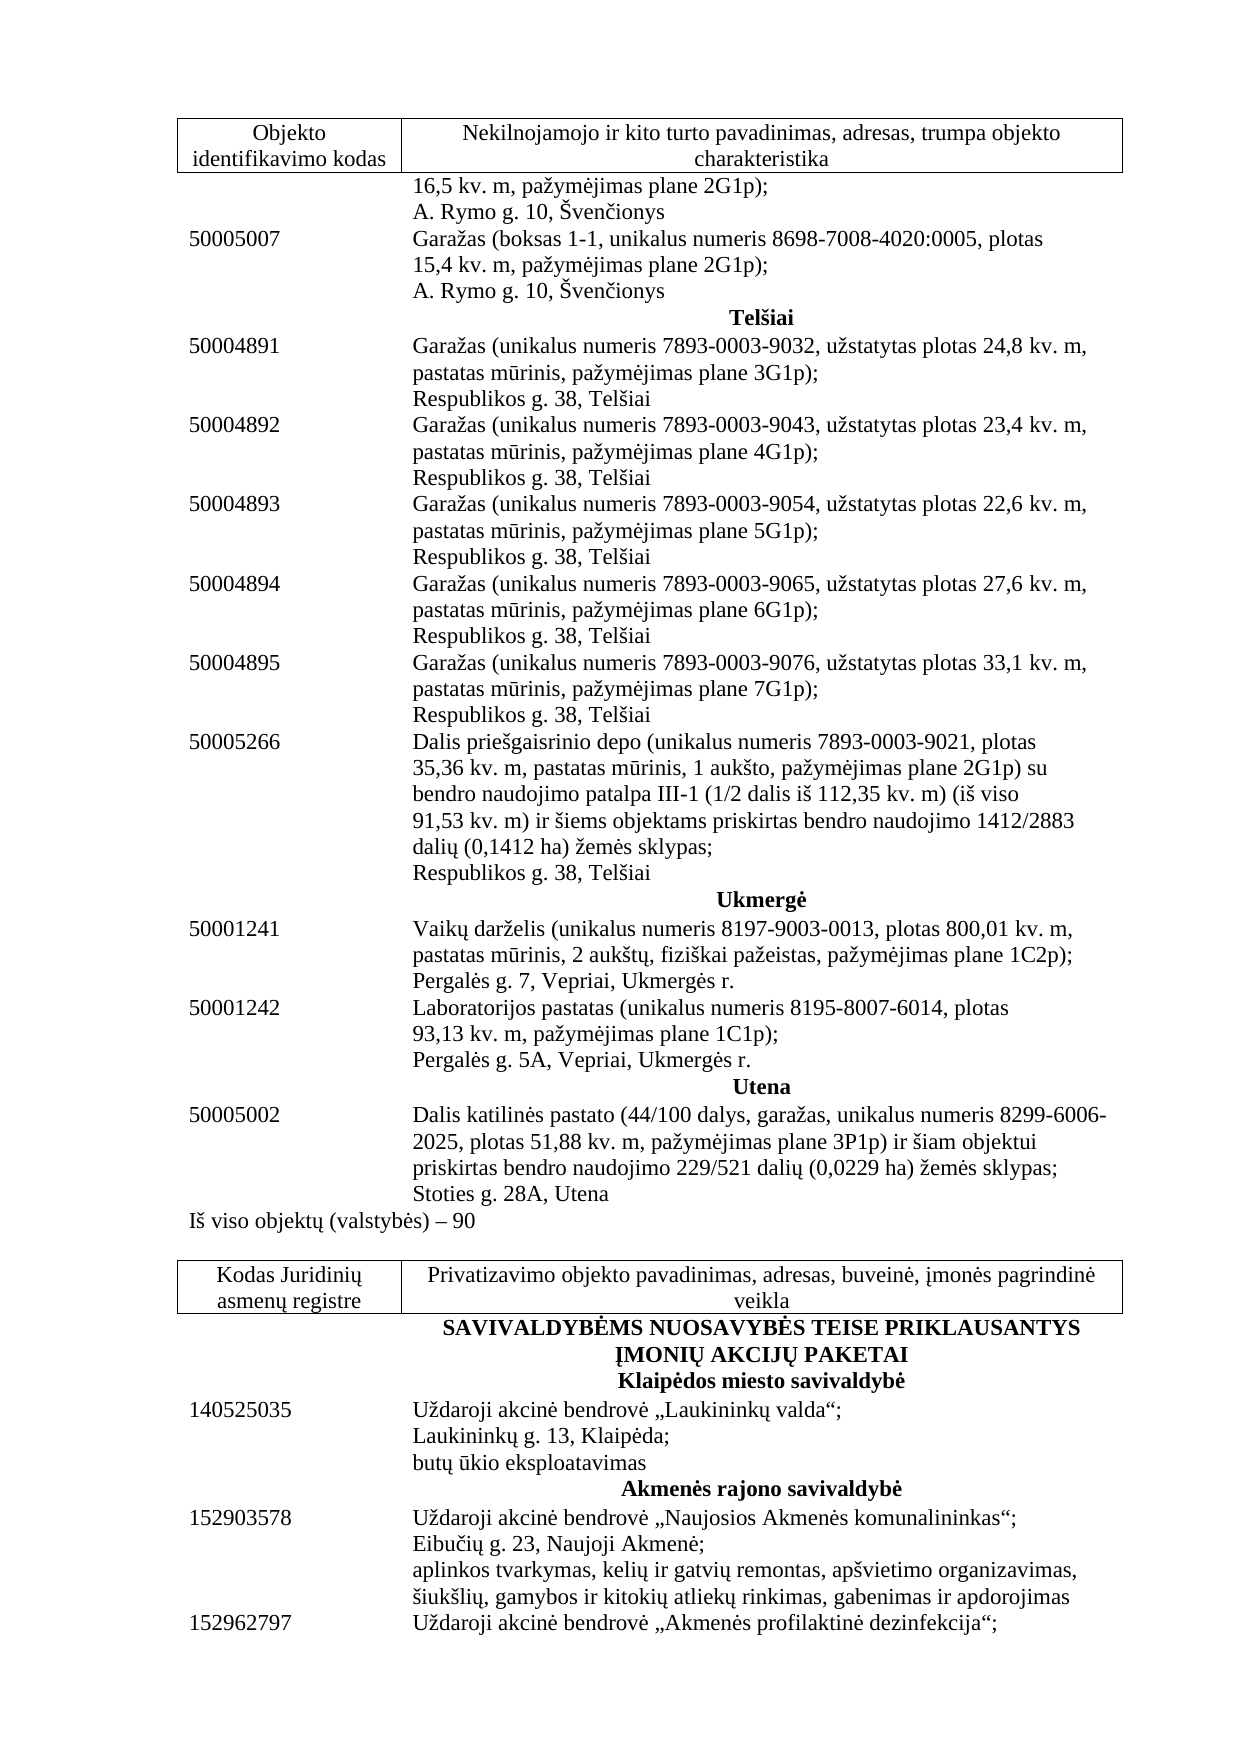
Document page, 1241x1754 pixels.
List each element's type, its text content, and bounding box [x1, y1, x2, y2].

table_cell Akmenės rajono savivaldybė [401, 1475, 1122, 1504]
table_cell SAVIVALDYBĖMS NUOSAVYBĖS TEISE PRIKLAUSANTYS ĮMONIŲ AKCIJŲ PAKETAI [401, 1314, 1122, 1367]
table_cell Ukmergė [401, 886, 1122, 914]
table_cell 50005002 [177, 1101, 401, 1207]
table_cell Dalis katilinės pastato (44/100 dalys, garažas, unikalus numeris 8299-6006-2025, plotas 51,88 kv. m, pažymėjimas plane 3P1p) ir šiam objektui priskirtas bendro naudojimo 229/521 dalių (0,0229 ha) žemės sklypas; Stoties g. 28A, Utena [401, 1101, 1122, 1207]
table_header Objekto identifikavimo kodas [178, 119, 401, 172]
table_cell 50005007 [177, 225, 401, 304]
table_cell 16,5 kv. m, pažymėjimas plane 2G1p); A. Rymo g. 10, Švenčionys [401, 173, 1122, 224]
table_header Kodas Juridinių asmenų registre [178, 1261, 401, 1313]
table_cell [177, 173, 401, 224]
table_cell Uždaroji akcinė bendrovė „Laukininkų valda“; Laukininkų g. 13, Klaipėda; butų ūkio eksploatavimas [401, 1396, 1122, 1475]
table_cell Garažas (unikalus numeris 7893-0003-9054, užstatytas plotas 22,6 kv. m, pastatas mūrinis, pažymėjimas plane 5G1p); Respublikos g. 38, Telšiai [401, 491, 1122, 569]
table_cell Telšiai [401, 304, 1122, 332]
table_cell Uždaroji akcinė bendrovė „Naujosios Akmenės komunalininkas“; Eibučių g. 23, Naujoji Akmenė; aplinkos tvarkymas, kelių ir gatvių remontas, apšvietimo organizavimas, šiukšlių, gamybos ir kitokių atliekų rinkimas, gabenimas ir apdorojimas [401, 1504, 1122, 1609]
table_cell 152903578 [177, 1504, 401, 1609]
table_cell Garažas (unikalus numeris 7893-0003-9043, užstatytas plotas 23,4 kv. m, pastatas mūrinis, pažymėjimas plane 4G1p); Respublikos g. 38, Telšiai [401, 411, 1122, 491]
table_cell [177, 886, 401, 914]
table_cell [177, 1475, 401, 1504]
table_cell Garažas (boksas 1-1, unikalus numeris 8698-7008-4020:0005, plotas 15,4 kv. m, pažymėjimas plane 2G1p); A. Rymo g. 10, Švenčionys [401, 225, 1122, 304]
table_cell Utena [401, 1073, 1122, 1101]
table_header Nekilnojamojo ir kito turto pavadinimas, adresas, trumpa objekto charakteristika [402, 119, 1122, 172]
table_cell 50005266 [177, 728, 401, 886]
table_cell Klaipėdos miesto savivaldybė [401, 1367, 1122, 1396]
table_cell Iš viso objektų (valstybės) – 90 [177, 1207, 1122, 1233]
table_cell 50004892 [177, 411, 401, 491]
table_cell Laboratorijos pastatas (unikalus numeris 8195-8007-6014, plotas 93,13 kv. m, pažymėjimas plane 1C1p); Pergalės g. 5A, Vepriai, Ukmergės r. [401, 994, 1122, 1073]
table_cell Uždaroji akcinė bendrovė „Akmenės profilaktinė dezinfekcija“; [401, 1609, 1122, 1635]
table_cell [177, 1367, 401, 1396]
table_cell [177, 1073, 401, 1101]
table_header Privatizavimo objekto pavadinimas, adresas, buveinė, įmonės pagrindinė veikla [402, 1261, 1122, 1313]
table_cell 50004891 [177, 333, 401, 411]
table_cell Garažas (unikalus numeris 7893-0003-9032, užstatytas plotas 24,8 kv. m, pastatas mūrinis, pažymėjimas plane 3G1p); Respublikos g. 38, Telšiai [401, 333, 1122, 411]
table_cell 140525035 [177, 1396, 401, 1475]
table_cell [177, 1314, 401, 1367]
table_cell 50001242 [177, 994, 401, 1073]
table_cell [177, 304, 401, 332]
table_cell Vaikų darželis (unikalus numeris 8197-9003-0013, plotas 800,01 kv. m, pastatas mūrinis, 2 aukštų, fiziškai pažeistas, pažymėjimas plane 1C2p); Pergalės g. 7, Vepriai, Ukmergės r. [401, 915, 1122, 994]
table_cell 50004893 [177, 491, 401, 569]
table_cell 50001241 [177, 915, 401, 994]
table_cell Dalis priešgaisrinio depo (unikalus numeris 7893-0003-9021, plotas 35,36 kv. m, pastatas mūrinis, 1 aukšto, pažymėjimas plane 2G1p) su bendro naudojimo patalpa III-1 (1/2 dalis iš 112,35 kv. m) (iš viso 91,53 kv. m) ir šiems objektams priskirtas bendro naudojimo 1412/2883 dalių (0,1412 ha) žemės sklypas; Respublikos g. 38, Telšiai [401, 728, 1122, 886]
table_cell 50004894 [177, 570, 401, 649]
table_cell Garažas (unikalus numeris 7893-0003-9076, užstatytas plotas 33,1 kv. m, pastatas mūrinis, pažymėjimas plane 7G1p); Respublikos g. 38, Telšiai [401, 649, 1122, 728]
table_cell Garažas (unikalus numeris 7893-0003-9065, užstatytas plotas 27,6 kv. m, pastatas mūrinis, pažymėjimas plane 6G1p); Respublikos g. 38, Telšiai [401, 570, 1122, 649]
table_cell 152962797 [177, 1609, 401, 1635]
table_cell 50004895 [177, 649, 401, 728]
